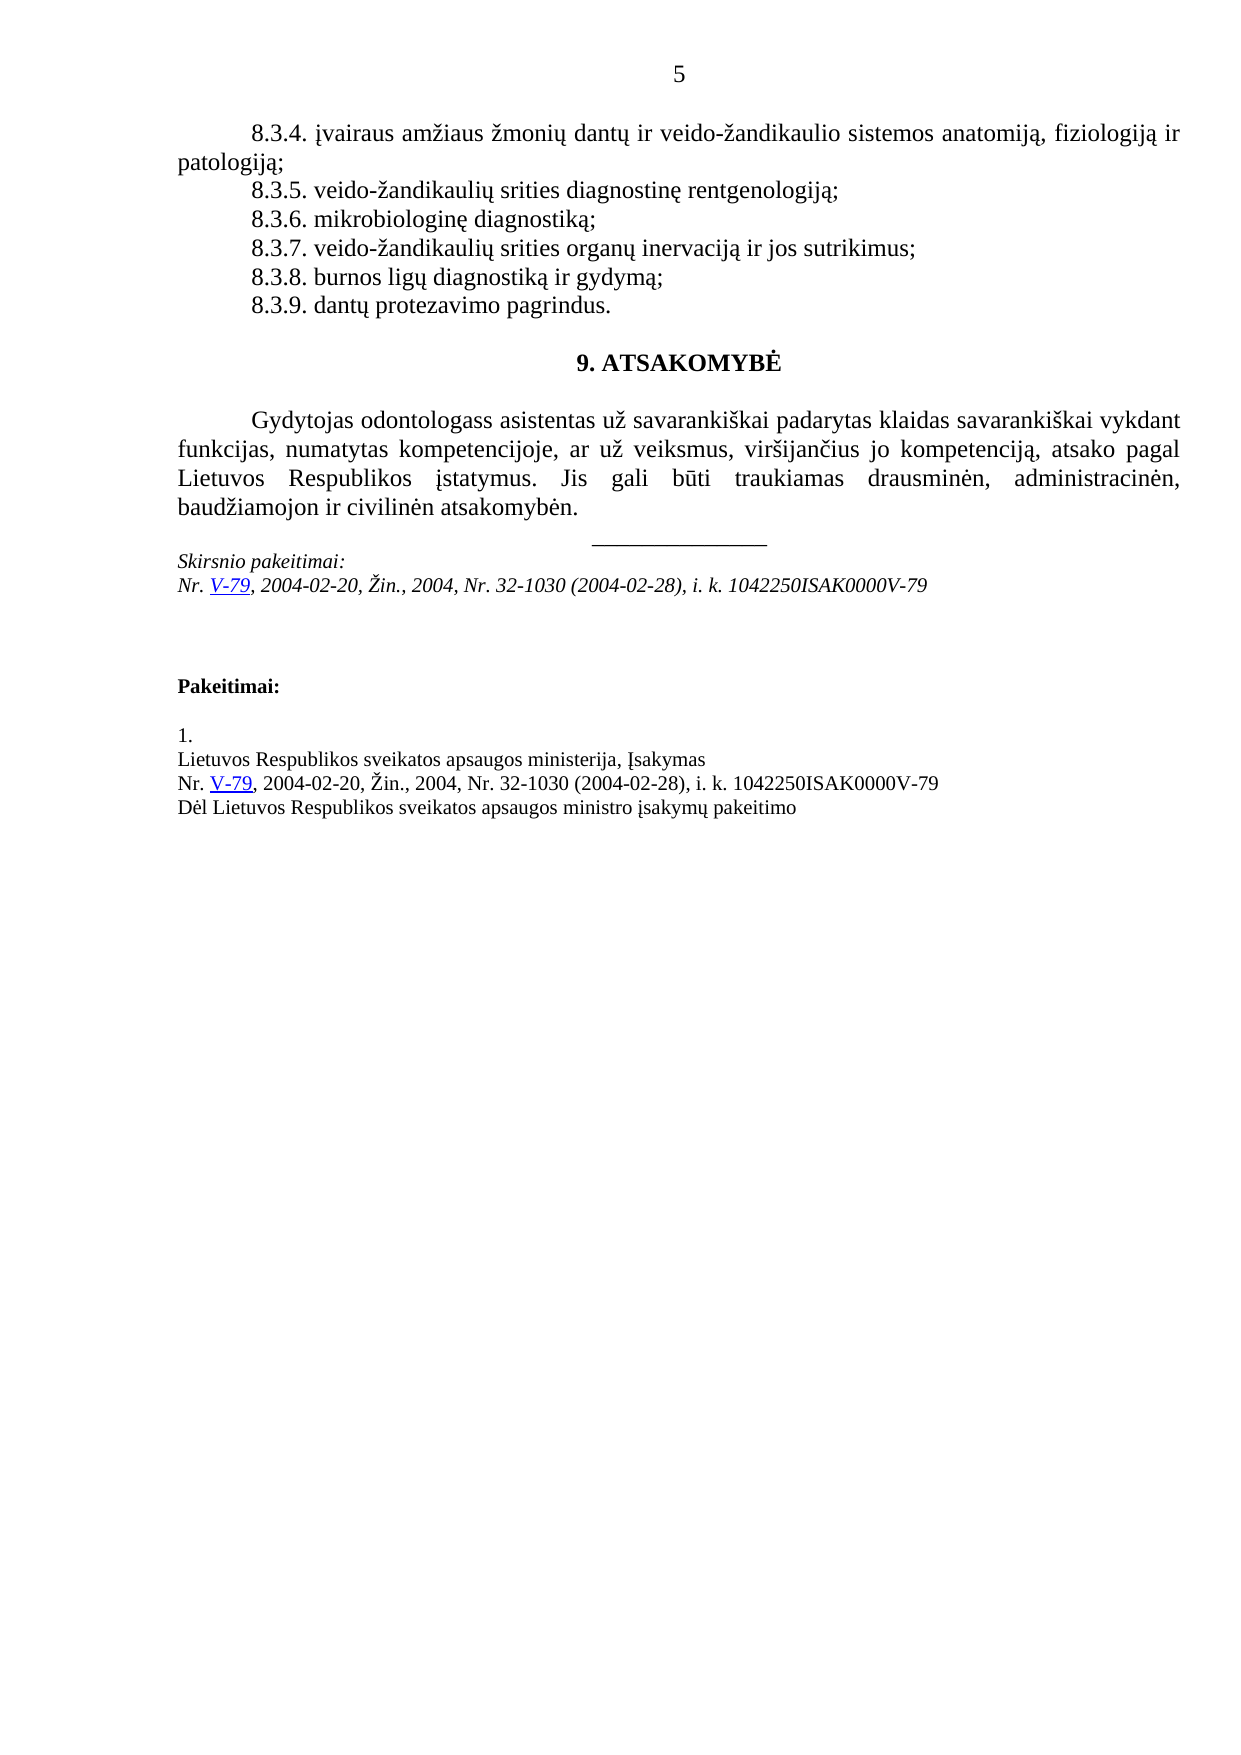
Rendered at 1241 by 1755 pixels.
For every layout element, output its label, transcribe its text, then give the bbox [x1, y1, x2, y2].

text 8.3.6. mikrobiologinę diagnostiką; [177, 204, 1181, 233]
text Dėl Lietuvos Respublikos sveikatos apsaugos ministro įsakymų pakeitimo [177, 795, 1181, 819]
text Gydytojas odontologass asistentas už savarankiškai padarytas klaidas savarankiškai vykdant funkcijas, numatytas kompetencijoje, ar už veiksmus, viršijančius jo kompetenciją, atsako pagal Lietuvos Respublikos įstatymus. Jis gali būti traukiamas drausminėn, administracinėn, baudžiamojon ir civilinėn atsakomybėn. [177, 406, 1181, 521]
text 8.3.7. veido-žandikaulių srities organų inervaciją ir jos sutrikimus; [177, 233, 1181, 262]
text Skirsnio pakeitimai: [177, 549, 1181, 573]
text 1. [177, 722, 1181, 747]
text 9. ATSAKOMYBĖ [177, 348, 1181, 377]
text 8.3.4. įvairaus amžiaus žmonių dantų ir veido-žandikaulio sistemos anatomiją, fiziologiją ir patologiją; [177, 118, 1181, 176]
text Nr. V-79, 2004-02-20, Žin., 2004, Nr. 32-1030 (2004-02-28), i. k. 1042250ISAK0000V-79 [177, 573, 1181, 597]
text Nr. V-79, 2004-02-20, Žin., 2004, Nr. 32-1030 (2004-02-28), i. k. 1042250ISAK0000V-79 [177, 771, 1181, 795]
text 8.3.8. burnos ligų diagnostiką ir gydymą; [177, 262, 1181, 291]
text Lietuvos Respublikos sveikatos apsaugos ministerija, Įsakymas [177, 747, 1181, 771]
text Pakeitimai: [177, 674, 1181, 698]
text 8.3.5. veido-žandikaulių srities diagnostinę rentgenologiją; [177, 176, 1181, 204]
text 8.3.9. dantų protezavimo pagrindus. [177, 291, 1181, 319]
text ______________ [177, 521, 1181, 549]
